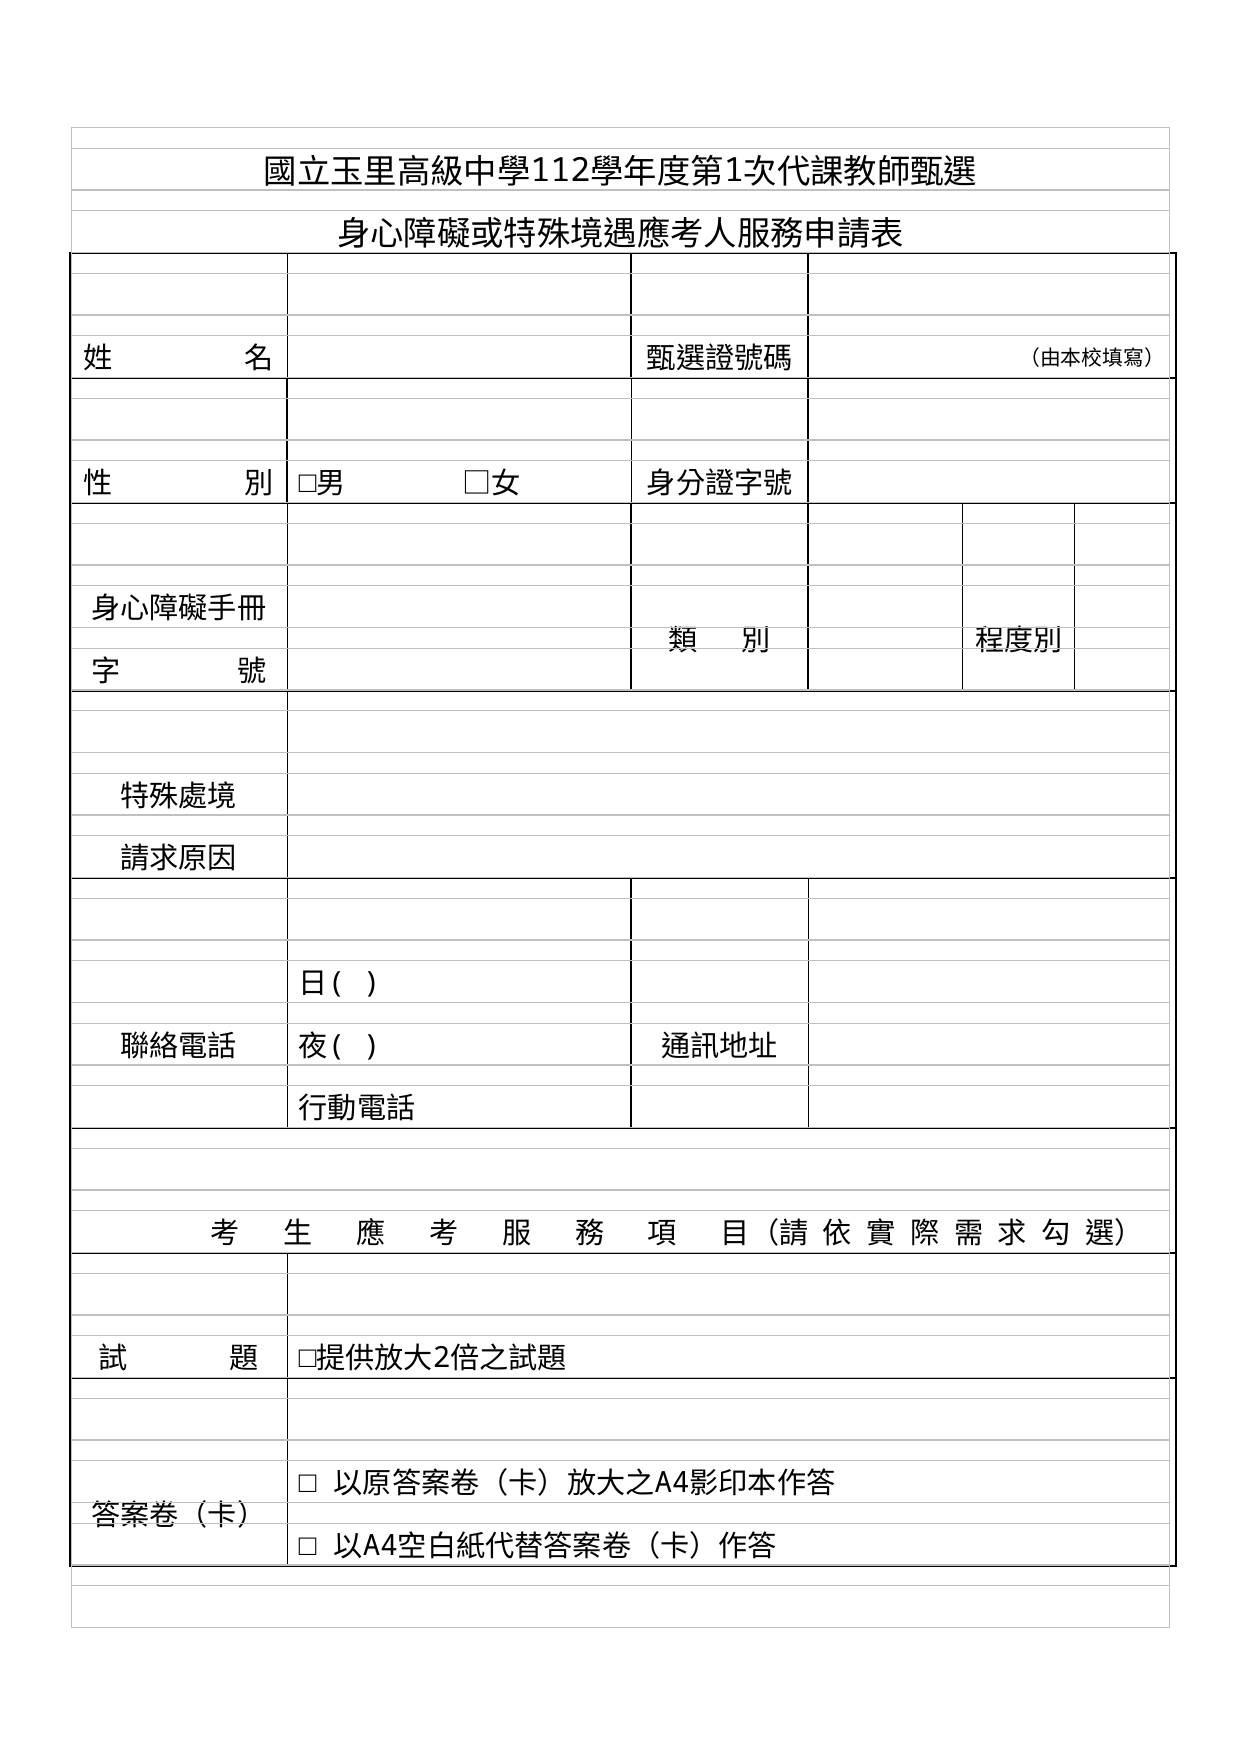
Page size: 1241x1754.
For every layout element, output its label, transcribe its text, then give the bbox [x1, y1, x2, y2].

table_header [809, 274, 1169, 314]
table_cell 答案卷（卡） [243, 1503, 287, 1523]
table_cell 答案卷（卡） [72, 1461, 287, 1502]
table_cell [1075, 649, 1169, 689]
table_cell [288, 1399, 1169, 1439]
table_cell 類 別 [689, 628, 747, 648]
table_cell [288, 399, 631, 439]
table_cell 聯絡電話 [72, 1024, 287, 1064]
table_cell 類 別 [632, 649, 807, 689]
table_cell [809, 566, 962, 585]
table_cell 程度別 [983, 628, 1008, 648]
table_cell [72, 399, 286, 439]
table_cell [72, 441, 286, 460]
table_cell 試 題 [72, 1336, 287, 1377]
table_cell [1170, 879, 1175, 1127]
table_cell □ 以原答案卷（卡）放大之A4影印本作答 [288, 1461, 1169, 1502]
table_cell [288, 879, 630, 898]
table_header [288, 316, 630, 335]
table_cell 程度別 [963, 524, 1074, 564]
table_cell [632, 1066, 808, 1085]
table_cell [288, 816, 1169, 835]
table_cell [1075, 586, 1169, 627]
table_cell [72, 379, 286, 398]
table_cell [632, 879, 808, 898]
table_cell 程度別 [1060, 628, 1074, 648]
table_cell [72, 504, 287, 523]
table_header [632, 274, 807, 314]
table_cell [1170, 692, 1175, 877]
table_cell [288, 692, 1169, 710]
table_cell [809, 899, 1169, 939]
table_cell [288, 1441, 1169, 1460]
table_cell [288, 711, 1169, 752]
table_cell [1075, 504, 1169, 523]
table_cell [288, 1003, 630, 1023]
table_cell [72, 1191, 1169, 1210]
table_cell 答案卷（卡） [72, 1503, 161, 1523]
table_cell [632, 399, 807, 439]
table_cell [288, 774, 1169, 814]
table_cell [1075, 524, 1169, 564]
table_cell [72, 899, 287, 939]
table_cell [72, 1086, 287, 1127]
table_cell [288, 504, 630, 523]
table_cell [809, 1024, 1169, 1064]
table_cell 特殊處境 [72, 774, 287, 814]
table_cell [72, 1149, 1169, 1189]
table_cell [809, 1066, 1169, 1085]
table_cell 類 別 [677, 628, 687, 648]
table_cell [1170, 1254, 1175, 1377]
table_header [72, 274, 287, 314]
table_cell [72, 816, 287, 835]
table_cell [288, 1503, 1169, 1523]
table_cell 通訊地址 [632, 1024, 808, 1064]
table_cell □ 以A4空白紙代替答案卷（卡）作答 [288, 1524, 1169, 1564]
table_header 姓 名 [72, 336, 287, 377]
table_cell 類 別 [632, 566, 807, 585]
table_header [288, 254, 630, 273]
table_cell [632, 1003, 808, 1023]
table_cell [288, 753, 1169, 773]
table_header [632, 254, 807, 273]
table_cell [288, 566, 630, 585]
table_cell [632, 941, 808, 960]
table_cell [809, 379, 1169, 398]
table_cell 類 別 [632, 586, 807, 627]
table_header （由本校填寫） [809, 336, 1169, 377]
table_cell 考 生 應 考 服 務 項 目（請 依 實 際 需 求 勾 選） [72, 1211, 1169, 1252]
text 身心障礙或特殊境遇應考人服務申請表 [72, 211, 1169, 252]
table_cell [809, 504, 962, 523]
table_cell [288, 1274, 1169, 1314]
table_cell [72, 628, 287, 648]
table_cell [72, 524, 287, 564]
table_cell [72, 961, 287, 1002]
table_cell [809, 879, 1169, 898]
table_cell [809, 524, 962, 564]
table_cell [288, 1316, 1169, 1335]
table_cell [809, 399, 1169, 439]
text [72, 191, 1169, 210]
table_cell 答案卷（卡） [72, 1379, 287, 1398]
table_cell [809, 941, 1169, 960]
table_cell [632, 961, 808, 1002]
table_cell 答案卷（卡） [159, 1503, 201, 1523]
table_cell [1170, 504, 1175, 689]
table_cell [72, 1129, 1169, 1148]
table_cell 程度別 [963, 504, 1074, 523]
table_header [809, 254, 1169, 273]
table_cell [72, 879, 287, 898]
table_cell 程度別 [963, 586, 1074, 627]
table_header [809, 316, 1169, 335]
table_cell 日( ) [288, 961, 630, 1002]
table_header 甄選證號碼 [632, 336, 807, 377]
table_cell [288, 1066, 630, 1085]
table_cell [288, 379, 631, 398]
table_header [72, 316, 287, 335]
table_cell [288, 1254, 1169, 1273]
table_cell [632, 899, 808, 939]
text 國立玉里高級中學112學年度第1次代課教師甄選 [72, 149, 1169, 189]
table_cell 類 別 [632, 504, 807, 523]
table_cell [809, 1003, 1169, 1023]
table_cell [632, 441, 807, 460]
table_cell 程度別 [1009, 628, 1039, 648]
table_cell 身分證字號 [632, 461, 807, 502]
table_cell 答案卷（卡） [222, 1503, 244, 1523]
table_cell [1075, 628, 1169, 648]
table_cell [809, 461, 1169, 502]
table_cell [1170, 1379, 1175, 1564]
table_cell [72, 1003, 287, 1023]
table_cell 請求原因 [72, 836, 287, 877]
table_cell 夜( ) [288, 1024, 630, 1064]
table_cell [72, 753, 287, 773]
table_cell □男 □女 [288, 461, 631, 502]
table_cell [809, 961, 1169, 1002]
table_cell [288, 941, 630, 960]
table_header [632, 316, 807, 335]
table_cell 程度別 [963, 628, 981, 648]
table_header [288, 274, 630, 314]
text [72, 128, 1169, 148]
table_cell [72, 1254, 287, 1273]
table_cell 程度別 [1041, 628, 1057, 648]
table_cell 程度別 [963, 649, 1074, 689]
table_cell 類 別 [632, 524, 807, 564]
table_cell [72, 566, 287, 585]
table_cell [72, 1066, 287, 1085]
table_cell [1075, 566, 1169, 585]
table_cell [632, 1086, 808, 1127]
table_cell 類 別 [632, 628, 675, 648]
table_cell [72, 1316, 287, 1335]
table_cell [288, 1379, 1169, 1398]
table_cell 答案卷（卡） [200, 1503, 220, 1523]
table_cell 程度別 [963, 566, 1074, 585]
table_cell [288, 441, 631, 460]
table_cell [809, 441, 1169, 460]
table_cell 答案卷（卡） [72, 1399, 287, 1439]
table_cell 類 別 [768, 628, 807, 648]
table_cell [809, 586, 962, 627]
table_cell 答案卷（卡） [72, 1524, 287, 1564]
table_cell [288, 524, 630, 564]
table_header [288, 336, 630, 377]
table_cell [288, 628, 630, 648]
table_cell 答案卷（卡） [72, 1441, 287, 1460]
table_cell [288, 586, 630, 627]
table_cell [72, 1274, 287, 1314]
table_cell [632, 379, 807, 398]
table_cell 行動電話 [288, 1086, 630, 1127]
table_cell [288, 836, 1169, 877]
table_cell 身心障礙手冊 [72, 586, 287, 627]
table_cell 字 號 [72, 649, 287, 689]
table_cell □提供放大2倍之試題 [288, 1336, 1169, 1377]
table_cell 類 別 [749, 628, 765, 648]
table_header [1170, 254, 1175, 377]
table_cell [809, 1086, 1169, 1127]
table_cell [72, 692, 287, 710]
table_cell 性 別 [72, 461, 286, 502]
table_cell [809, 649, 962, 689]
table_header [72, 254, 287, 273]
table_cell [288, 899, 630, 939]
table_cell [809, 628, 962, 648]
table_cell [72, 941, 287, 960]
table_cell [72, 711, 287, 752]
table_cell [288, 649, 630, 689]
table_cell [1170, 379, 1175, 502]
